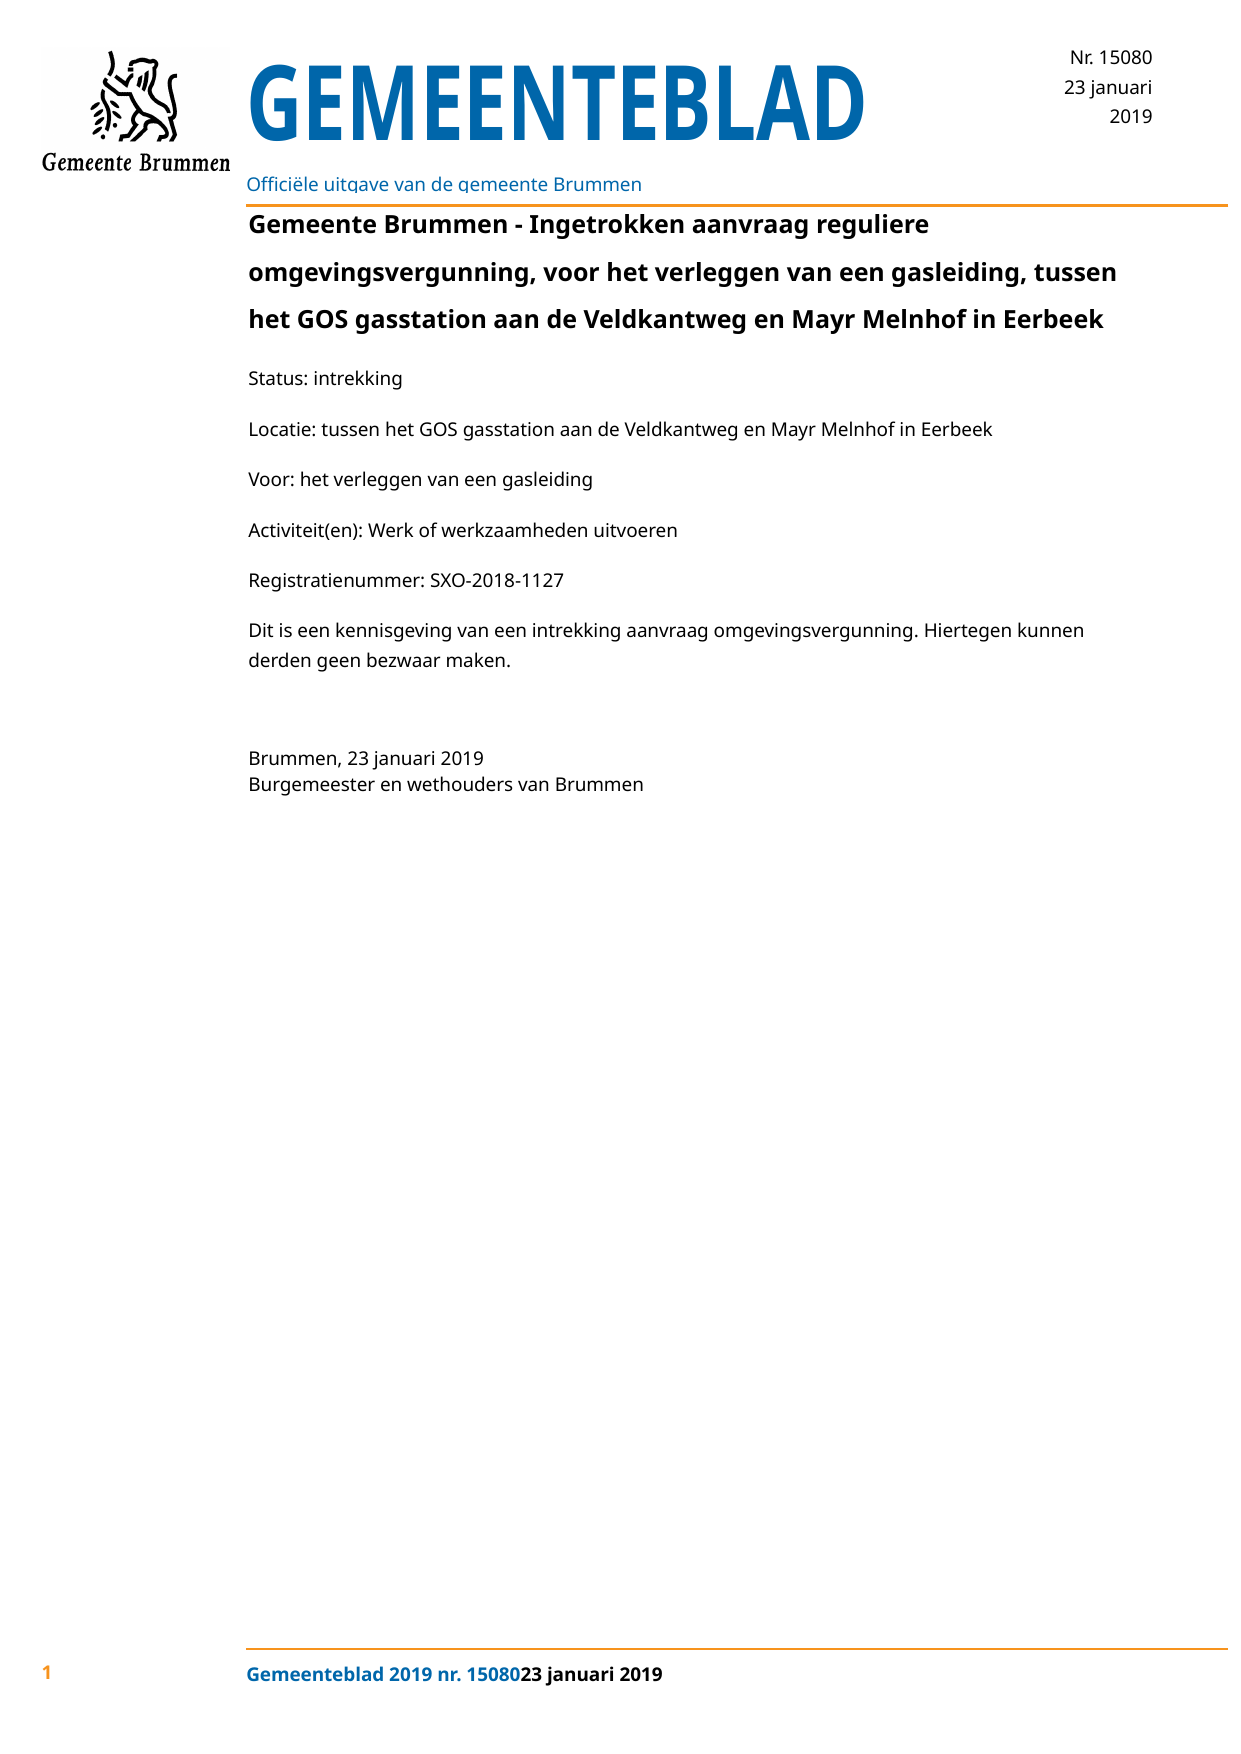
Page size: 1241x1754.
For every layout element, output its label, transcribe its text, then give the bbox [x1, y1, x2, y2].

text Registratienummer: SXO-2018-1127 [248, 567, 1152, 593]
text Voor: het verleggen van een gasleiding [248, 466, 1152, 492]
text Activiteit(en): Werk of werkzaamheden uitvoeren [248, 517, 1152, 542]
text Locatie: tussen het GOS gasstation aan de Veldkantweg en Mayr Melnhof in Eerbeek [248, 416, 1152, 442]
text Gemeente Brummen - Ingetrokken aanvraag reguliere omgevingsvergunning, voor het verleggen van een gasleiding, tussen het GOS gasstation aan de Veldkantweg en Mayr Melnhof in Eerbeek [248, 207, 1152, 336]
picture [41, 47, 231, 172]
text Brummen, 23 januari 2019 [248, 745, 1152, 771]
text Status: intrekking [248, 366, 1152, 391]
text Burgemeester en wethouders van Brummen [248, 771, 1152, 797]
text Dit is een kennisgeving van een intrekking aanvraag omgevingsvergunning. Hiertegen kunnen derden geen bezwaar maken. [248, 618, 1152, 673]
